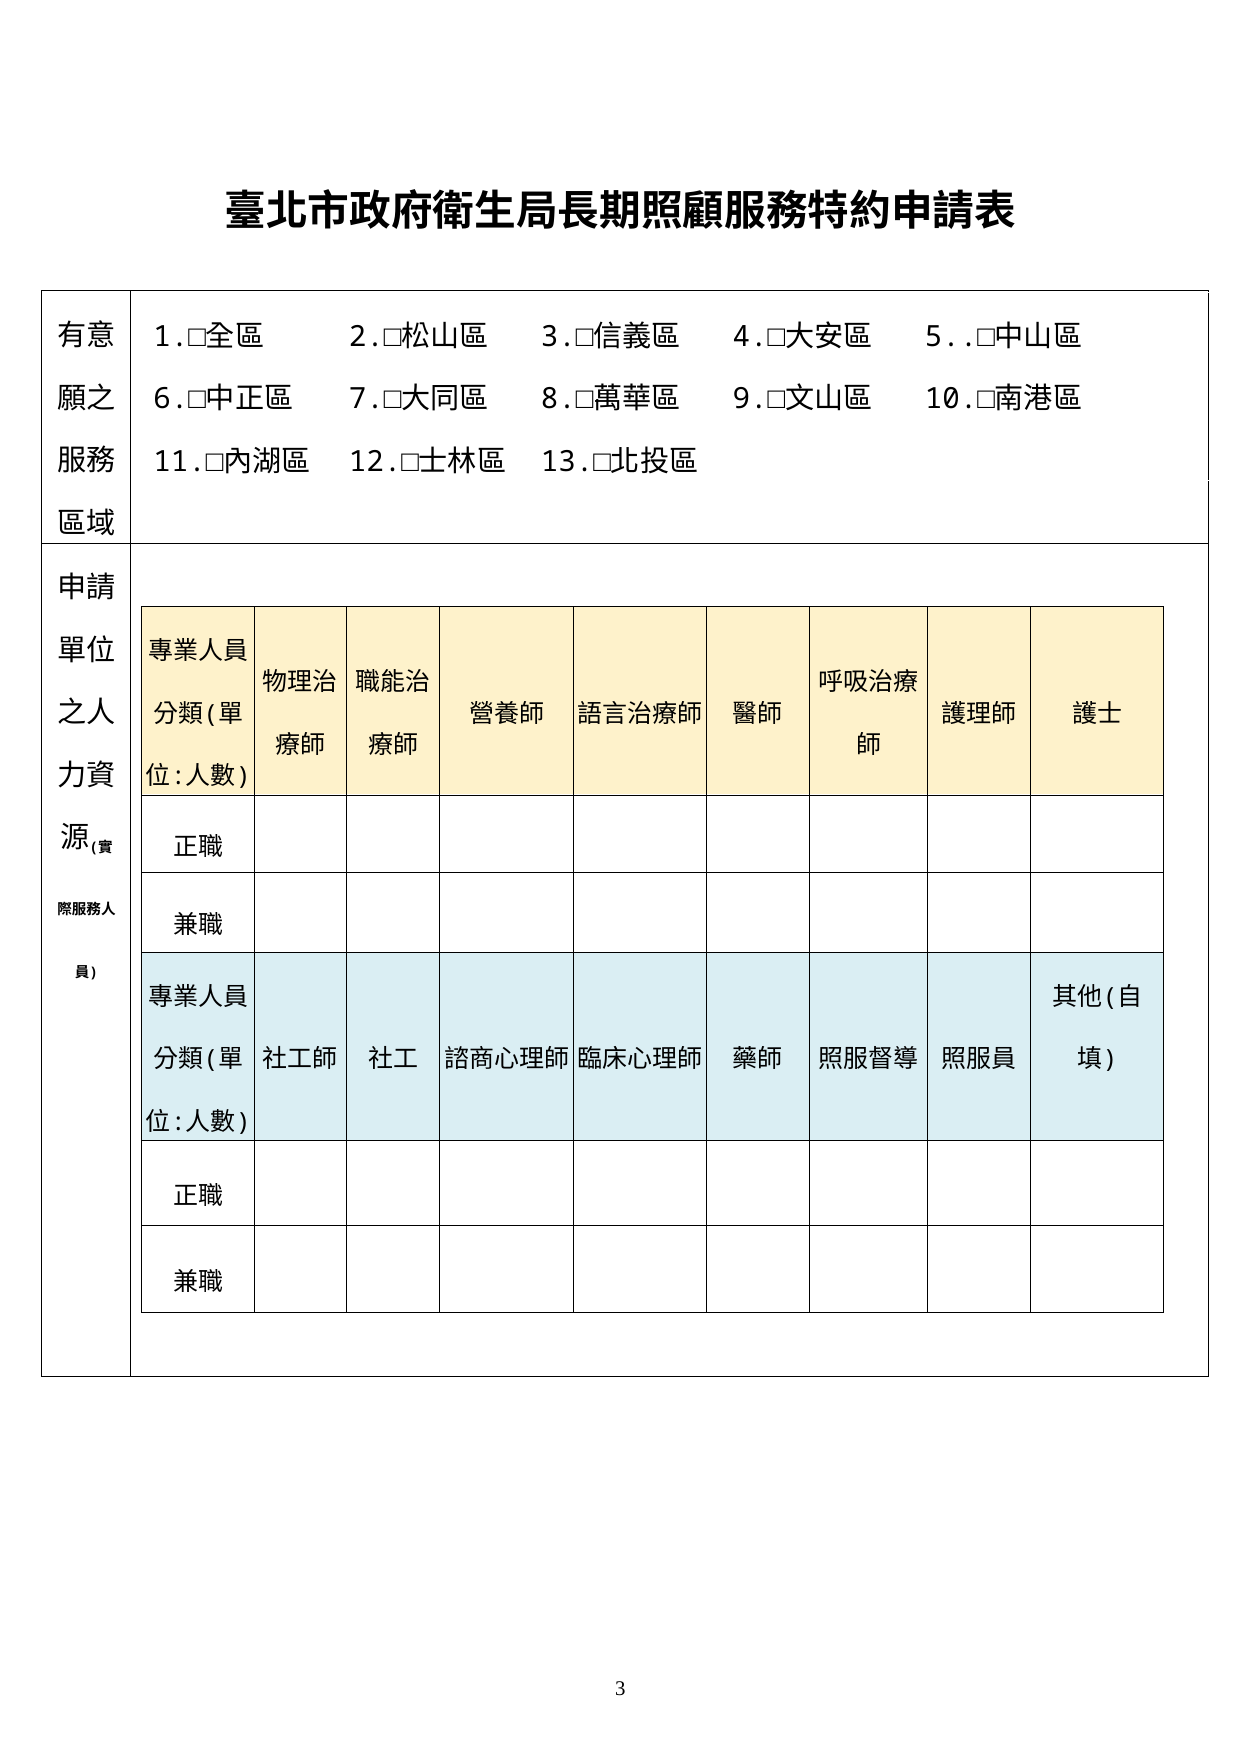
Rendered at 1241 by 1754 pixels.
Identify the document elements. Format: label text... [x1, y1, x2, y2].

table_cell [810, 1226, 927, 1312]
table_header 醫師 [707, 607, 809, 794]
table_cell 社工師 [255, 953, 346, 1140]
table_header 職能治療師 [347, 607, 439, 794]
table_cell 照服督導 [810, 953, 927, 1140]
table_cell 諮商心理師 [440, 953, 573, 1140]
table_header 專業人員分類(單位:人數) [142, 607, 254, 794]
table_cell [131, 544, 1208, 1376]
table_cell [347, 1226, 439, 1312]
table_header 1.□全區 [143, 293, 337, 354]
table_cell [1031, 1141, 1163, 1224]
table_cell 6.□中正區 [143, 355, 337, 417]
table_header 呼吸治療師 [810, 607, 927, 794]
table_cell [707, 796, 809, 872]
table_cell [810, 796, 927, 872]
table_cell [255, 796, 346, 872]
table_cell 8.□萬華區 [529, 355, 721, 417]
table_cell [810, 1141, 927, 1224]
table_header 3.□信義區 [529, 293, 721, 354]
table_cell [440, 873, 573, 952]
table_cell [1031, 796, 1163, 872]
table_header 物理治療師 [255, 607, 346, 794]
table_cell 申請單位之人力資源(實際服務人員) [42, 544, 130, 1376]
table_cell 13.□北投區 [529, 417, 721, 479]
table_cell 7.□大同區 [337, 355, 529, 417]
table_header 營養師 [440, 607, 573, 794]
table_cell [255, 1226, 346, 1312]
table_cell [440, 1226, 573, 1312]
table_cell 臨床心理師 [574, 953, 706, 1140]
table_cell [1031, 873, 1163, 952]
table_cell [928, 796, 1030, 872]
table_cell 專業人員分類(單位:人數) [142, 953, 254, 1140]
table_cell [255, 873, 346, 952]
table_cell 正職 [142, 1141, 254, 1224]
table_cell 10.□南港區 [913, 355, 1208, 417]
table_cell [347, 873, 439, 952]
table_cell [1031, 1226, 1163, 1312]
table_header 語言治療師 [574, 607, 706, 794]
table_header 2.□松山區 [337, 293, 529, 354]
table_cell 12.□士林區 [337, 417, 529, 479]
table_header 護理師 [928, 607, 1030, 794]
table_cell [440, 1141, 573, 1224]
table_header 有意願之服務區域 [42, 291, 130, 542]
table_cell [440, 796, 573, 872]
table_cell [347, 796, 439, 872]
table_cell [574, 1141, 706, 1224]
table_cell [255, 1141, 346, 1224]
table_cell 兼職 [142, 1226, 254, 1312]
table_cell [913, 417, 1208, 479]
table_cell 其他(自填) [1031, 953, 1163, 1140]
table_cell [574, 1226, 706, 1312]
table_cell 兼職 [142, 873, 254, 952]
table_cell [707, 873, 809, 952]
table_cell [721, 417, 913, 479]
table_cell 社工 [347, 953, 439, 1140]
table_cell [574, 796, 706, 872]
table_header 4.□大安區 [721, 293, 913, 354]
text 臺北市政府衛生局長期照顧服務特約申請表 [75, 165, 1165, 228]
table_cell 照服員 [928, 953, 1030, 1140]
table_header 護士 [1031, 607, 1163, 794]
table_cell [928, 1226, 1030, 1312]
table_cell [707, 1141, 809, 1224]
table_cell [928, 1141, 1030, 1224]
table_cell [707, 1226, 809, 1312]
table_cell [574, 873, 706, 952]
table_cell 正職 [142, 796, 254, 872]
table_cell [928, 873, 1030, 952]
table_cell 藥師 [707, 953, 809, 1140]
table_header [131, 291, 1208, 542]
table_header 5..□中山區 [913, 293, 1208, 354]
table_cell [810, 873, 927, 952]
table_cell 11.□內湖區 [143, 417, 337, 479]
table_cell [347, 1141, 439, 1224]
table_cell 9.□文山區 [721, 355, 913, 417]
